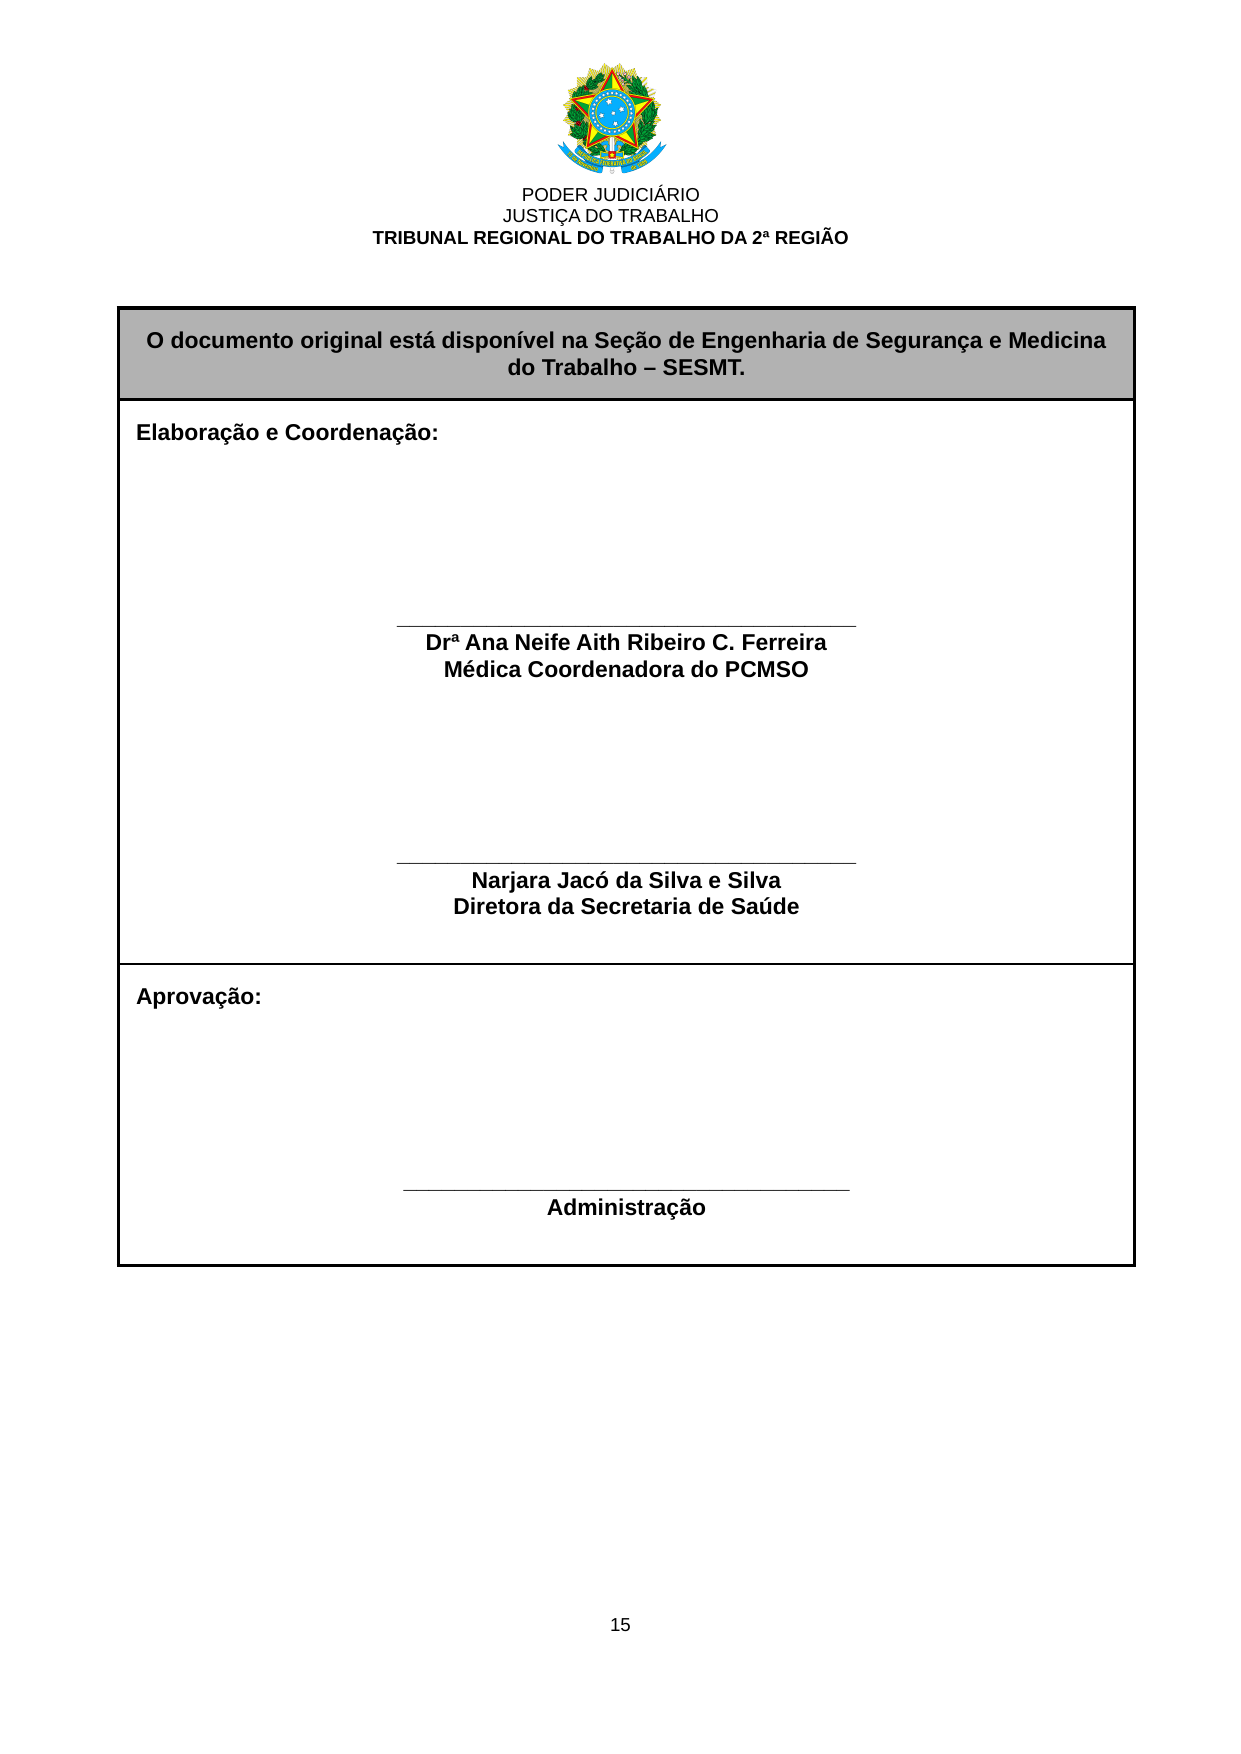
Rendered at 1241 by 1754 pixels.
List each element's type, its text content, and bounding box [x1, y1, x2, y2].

table_header O documento original está disponível na Seção de Engenharia de Segurança e Medicina do Trabalho – SESMT. [120, 310, 1133, 398]
table_cell Aprovação: ___________________________________ Administração [120, 965, 1133, 1264]
table_cell Elaboração e Coordenação: ____________________________________ Drª Ana Neife Aith Ribeiro C. Ferreira Médica Coordenadora do PCMSO ____________________________________ Narjara Jacó da Silva e Silva Diretora da Secretaria de Saúde [120, 401, 1133, 963]
